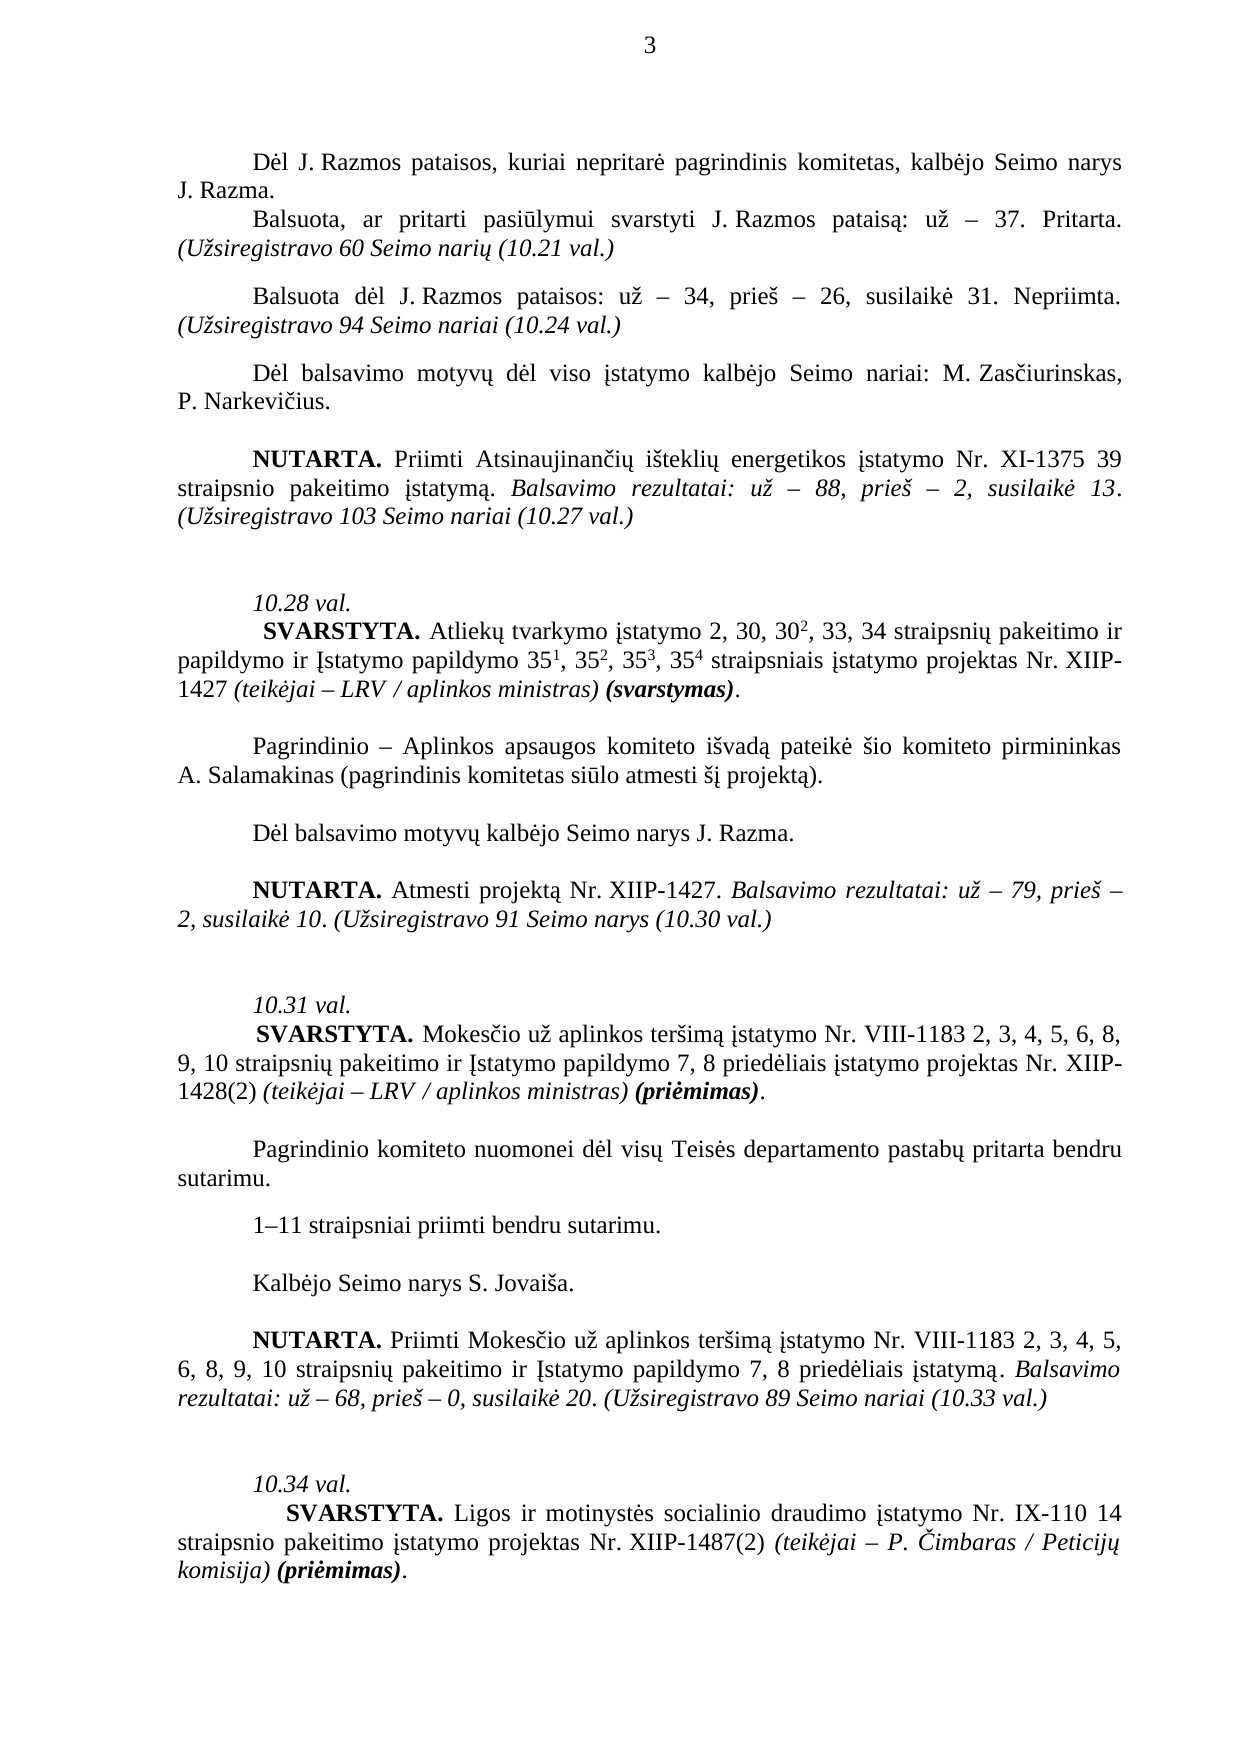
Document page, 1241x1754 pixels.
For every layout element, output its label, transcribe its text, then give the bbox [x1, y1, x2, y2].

text Dėl J. Razmos pataisos, kuriai nepritarė pagrindinis komitetas, kalbėjo Seimo narys J. Razma. [177, 147, 1122, 204]
text 1–11 straipsniai priimti bendru sutarimu. [177, 1211, 1122, 1239]
text SVARSTYTA. Atliekų tvarkymo įstatymo 2, 30, 302, 33, 34 straipsnių pakeitimo ir papildymo ir Įstatymo papildymo 351, 352, 353, 354 straipsniais įstatymo projektas Nr. XIIP-1427 (teikėjai – LRV / aplinkos ministras) (svarstymas). [177, 616, 1122, 703]
text Dėl balsavimo motyvų kalbėjo Seimo narys J. Razma. [177, 818, 1122, 846]
text 10.28 val. [177, 588, 1122, 616]
text NUTARTA. Atmesti projektą Nr. XIIP-1427. Balsavimo rezultatai: už – 79, prieš – 2, susilaikė 10. (Užsiregistravo 91 Seimo narys (10.30 val.) [177, 875, 1122, 933]
text Balsuota dėl J. Razmos pataisos: už – 34, prieš – 26, susilaikė 31. Nepriimta. (Užsiregistravo 94 Seimo nariai (10.24 val.) [177, 281, 1122, 338]
text Kalbėjo Seimo narys S. Jovaiša. [177, 1268, 1122, 1297]
text Balsuota, ar pritarti pasiūlymui svarstyti J. Razmos pataisą: už – 37. Pritarta. (Užsiregistravo 60 Seimo narių (10.21 val.) [177, 204, 1122, 262]
text Pagrindinio komiteto nuomonei dėl visų Teisės departamento pastabų pritarta bendru sutarimu. [177, 1134, 1122, 1191]
text 10.34 val. [177, 1469, 1122, 1498]
text SVARSTYTA. Mokesčio už aplinkos teršimą įstatymo Nr. VIII-1183 2, 3, 4, 5, 6, 8, 9, 10 straipsnių pakeitimo ir Įstatymo papildymo 7, 8 priedėliais įstatymo projektas Nr. XIIP-1428(2) (teikėjai – LRV / aplinkos ministras) (priėmimas). [177, 1019, 1122, 1105]
text Pagrindinio – Aplinkos apsaugos komiteto išvadą pateikė šio komiteto pirmininkas A. Salamakinas (pagrindinis komitetas siūlo atmesti šį projektą). [177, 731, 1122, 789]
text 10.31 val. [177, 990, 1122, 1019]
text SVARSTYTA. Ligos ir motinystės socialinio draudimo įstatymo Nr. IX-110 14 straipsnio pakeitimo įstatymo projektas Nr. XIIP-1487(2) (teikėjai – P. Čimbaras / Peticijų komisija) (priėmimas). [177, 1498, 1122, 1584]
text NUTARTA. Priimti Mokesčio už aplinkos teršimą įstatymo Nr. VIII-1183 2, 3, 4, 5, 6, 8, 9, 10 straipsnių pakeitimo ir Įstatymo papildymo 7, 8 priedėliais įstatymą. Balsavimo rezultatai: už – 68, prieš – 0, susilaikė 20. (Užsiregistravo 89 Seimo nariai (10.33 val.) [177, 1326, 1122, 1412]
text NUTARTA. Priimti Atsinaujinančių išteklių energetikos įstatymo Nr. XI-1375 39 straipsnio pakeitimo įstatymą. Balsavimo rezultatai: už – 88, prieš – 2, susilaikė 13. (Užsiregistravo 103 Seimo nariai (10.27 val.) [177, 444, 1122, 530]
text Dėl balsavimo motyvų dėl viso įstatymo kalbėjo Seimo nariai: M. Zasčiurinskas, P. Narkevičius. [177, 358, 1122, 415]
